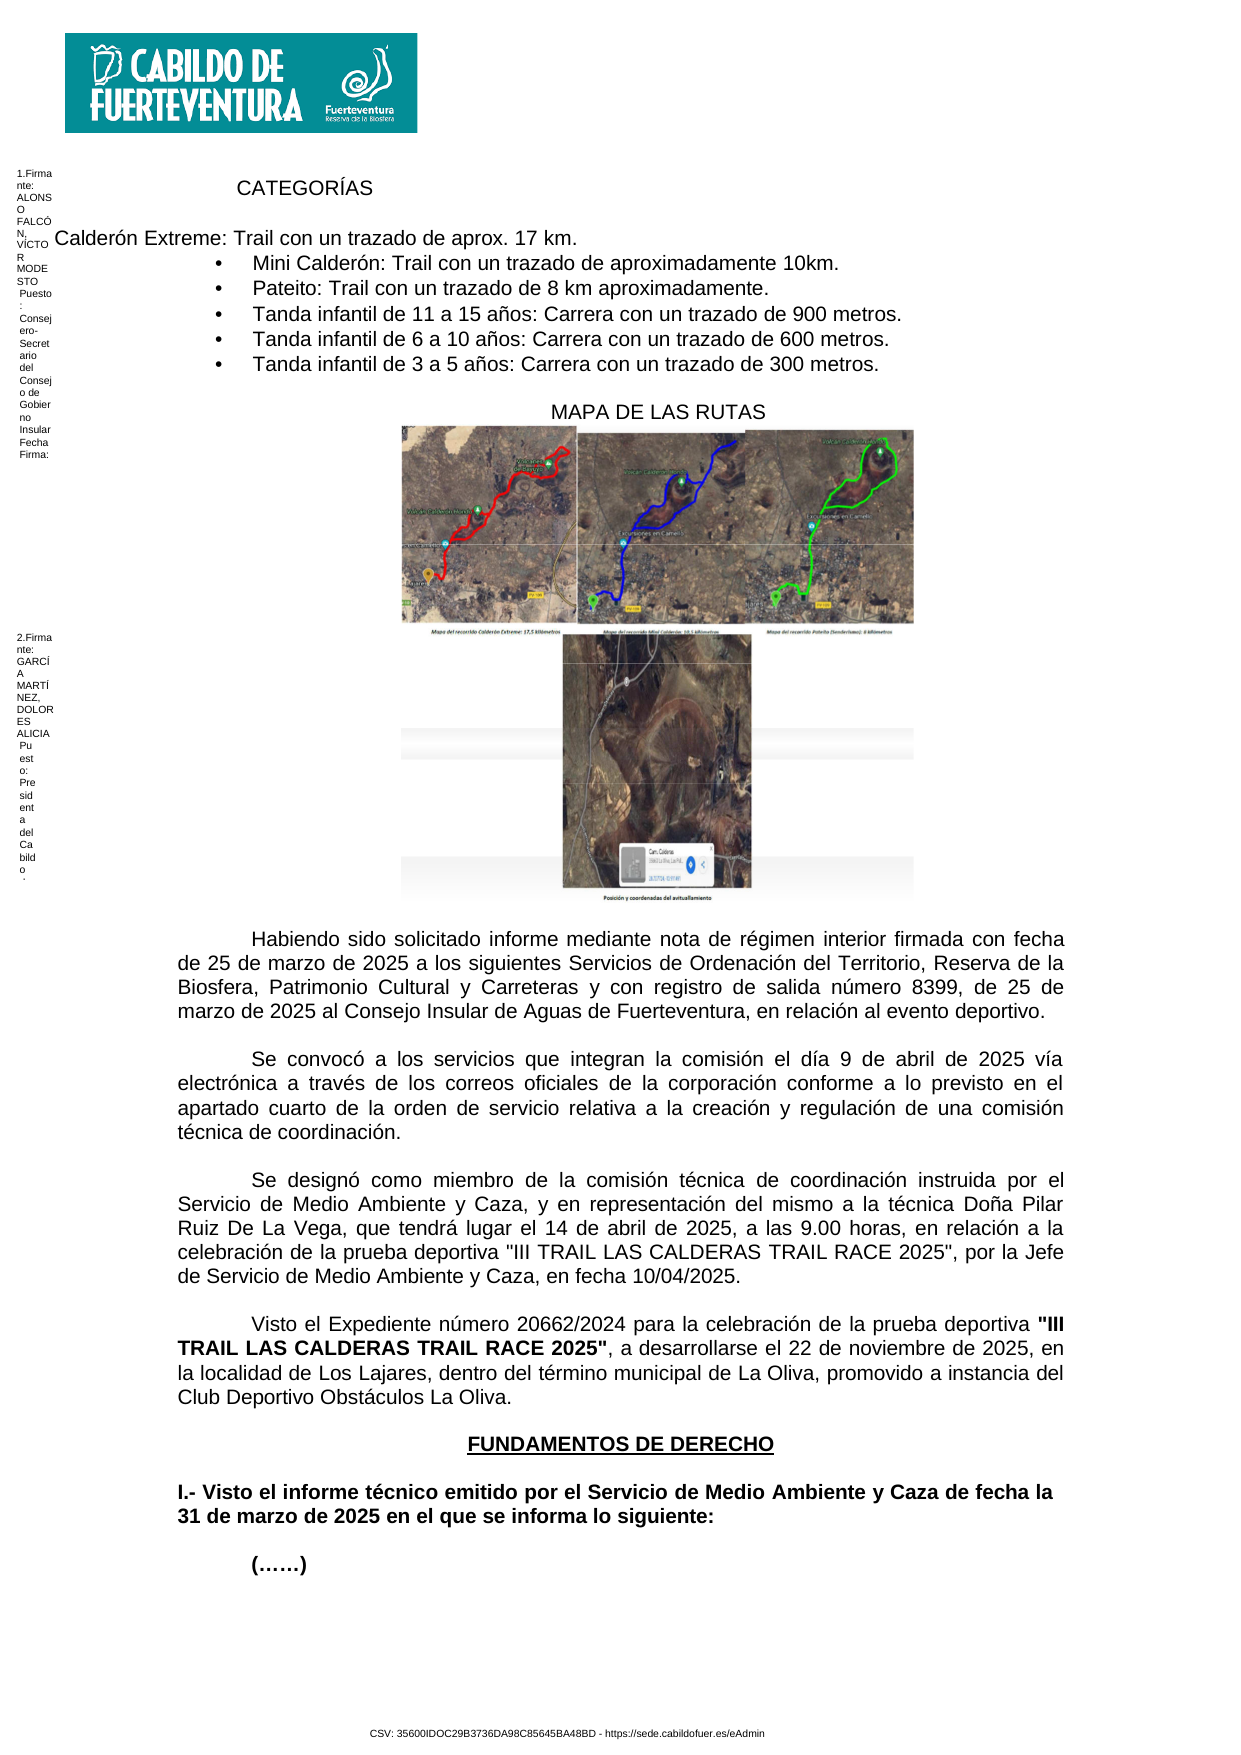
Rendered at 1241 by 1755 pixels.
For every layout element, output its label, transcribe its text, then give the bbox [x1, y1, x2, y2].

text Puesto: Consejero-Secretario del Consejo de Gobierno Insular Fecha Firma: 22/04/2025 11:40:08 [19, 288, 52, 463]
list Tanda infantil de 3 a 5 años: Carrera con un trazado de 300 metros. [215, 352, 1241, 376]
list Mini Calderón: Trail con un trazado de aproximadamente 10km. [215, 251, 1241, 275]
text Se designó como miembro de la comisión técnica de coordinación instruida por el Servicio de Medio Ambiente y Caza, y en representación del mismo a la técnica Doña Pilar Ruiz De La Vega, que tendrá lugar el 14 de abril de 2025, a las 9.00 horas, en relación a la celebración de la prueba deportiva "III TRAIL LAS CALDERAS TRAIL RACE 2025", por la Jefe de Servicio de Medio Ambiente y Caza, en fecha 10/04/2025. [177, 1168, 1064, 1288]
list Tanda infantil de 6 a 10 años: Carrera con un trazado de 600 metros. [215, 327, 1241, 351]
text Habiendo sido solicitado informe mediante nota de régimen interior firmada con fecha de 25 de marzo de 2025 a los siguientes Servicios de Ordenación del Territorio, Reserva de la Biosfera, Patrimonio Cultural y Carreteras y con registro de salida número 8399, de 25 de marzo de 2025 al Consejo Insular de Aguas de Fuerteventura, en relación al evento deportivo. [177, 927, 1064, 1023]
subtitle FUNDAMENTOS DE DERECHO [466, 1432, 775, 1456]
text MAPA DE LAS RUTAS [549, 400, 767, 424]
text 1.Firmante: ALONSO FALCÓN, VÍCTOR MODESTO [17, 167, 54, 287]
list Pateito: Trail con un trazado de 8 km aproximadamente. [215, 276, 1241, 300]
text [14, 167, 54, 463]
text I.- Visto el informe técnico emitido por el Servicio de Medio Ambiente y Caza de fecha la 31 de marzo de 2025 en el que se informa lo siguiente: [177, 1480, 1073, 1528]
text CATEGORÍAS [236, 176, 1241, 200]
text Puesto: Presidenta del Cabildo de Fuerteventura Fecha Firma: 22/04/2025 12:35:54 [19, 740, 36, 879]
text (……) [251, 1552, 1241, 1576]
text Se convocó a los servicios que integran la comisión el día 9 de abril de 2025 vía electrónica a través de los correos oficiales de la corporación conforme a lo previsto en el apartado cuarto de la orden de servicio relativa a la creación y regulación de una comisión técnica de coordinación. [177, 1047, 1064, 1143]
text 2.Firmante: GARCÍA MARTÍNEZ, DOLORES ALICIA [17, 631, 54, 739]
text [14, 631, 54, 879]
list Tanda infantil de 11 a 15 años: Carrera con un trazado de 900 metros. [215, 301, 1241, 325]
text Visto el Expediente número 20662/2024 para la celebración de la prueba deportiva "III TRAIL LAS CALDERAS TRAIL RACE 2025", a desarrollarse el 22 de noviembre de 2025, en la localidad de Los Lajares, dentro del término municipal de La Oliva, promovido a instancia del Club Deportivo Obstáculos La Oliva. [177, 1312, 1064, 1408]
list Calderón Extreme: Trail con un trazado de aprox. 17 km. [54, 226, 1241, 249]
